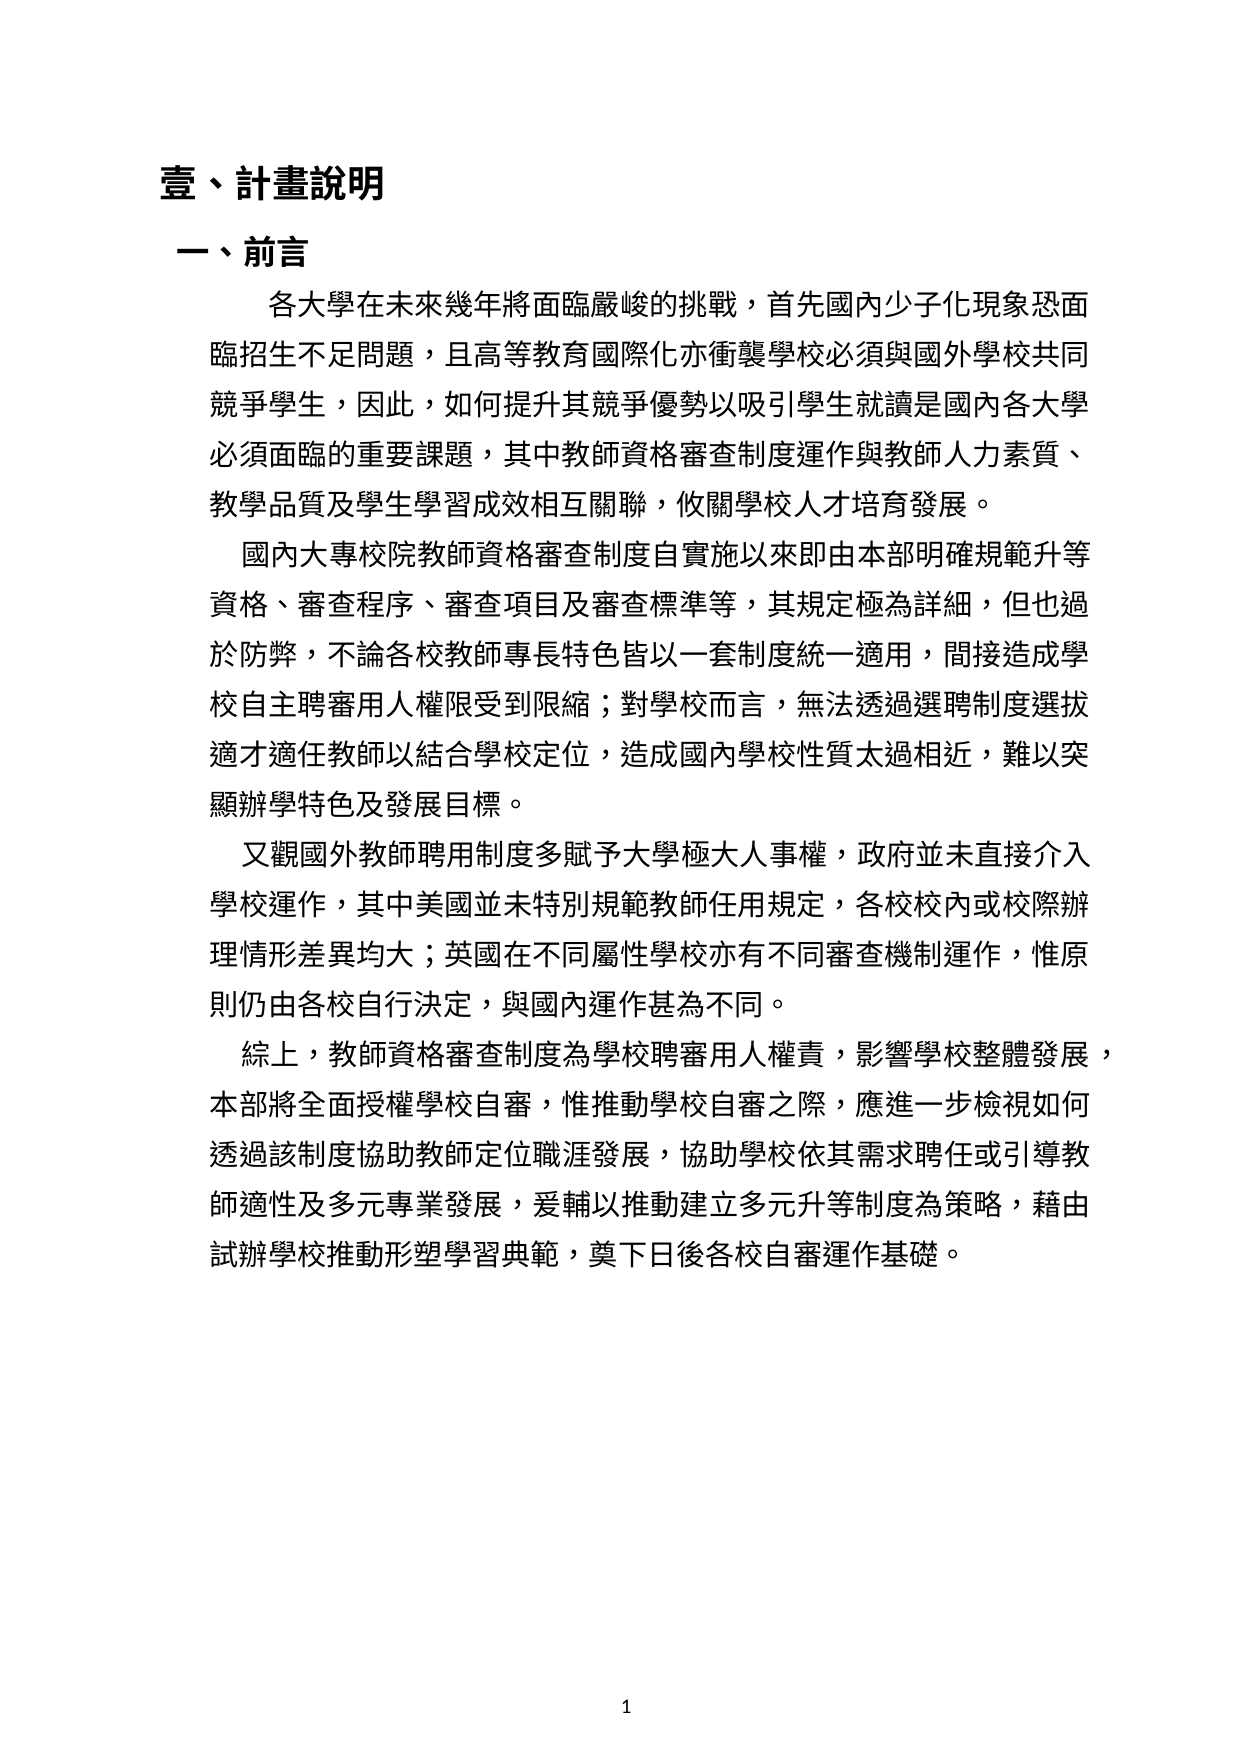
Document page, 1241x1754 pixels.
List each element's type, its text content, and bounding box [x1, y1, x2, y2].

text 一、前言 [159, 221, 1092, 275]
list 國內大專校院教師資格審查制度自實施以來即由本部明確規範升等資格、審查程序、審查項目及審查標準等，其規定極為詳細，但也過於防弊，不論各校教師專長特色皆以一套制度統一適用，間接造成學校自主聘審用人權限受到限縮；對學校而言，無法透過選聘制度選拔適才適任教師以結合學校定位，造成國內學校性質太過相近，難以突顯辦學特色及發展目標。 [209, 525, 1092, 825]
list 又觀國外教師聘用制度多賦予大學極大人事權，政府並未直接介入學校運作，其中美國並未特別規範教師任用規定，各校校內或校際辦理情形差異均大；英國在不同屬性學校亦有不同審查機制運作，惟原則仍由各校自行決定，與國內運作甚為不同。 [209, 825, 1092, 1025]
text 壹、計畫說明 [159, 154, 1092, 208]
list 各大學在未來幾年將面臨嚴峻的挑戰，首先國內少子化現象恐面臨招生不足問題，且高等教育國際化亦衝襲學校必須與國外學校共同競爭學生，因此，如何提升其競爭優勢以吸引學生就讀是國內各大學必須面臨的重要課題，其中教師資格審查制度運作與教師人力素質、教學品質及學生學習成效相互關聯，攸關學校人才培育發展。 [209, 275, 1092, 525]
list 綜上，教師資格審查制度為學校聘審用人權責，影響學校整體發展，本部將全面授權學校自審，惟推動學校自審之際，應進一步檢視如何透過該制度協助教師定位職涯發展，協助學校依其需求聘任或引導教師適性及多元專業發展，爰輔以推動建立多元升等制度為策略，藉由試辦學校推動形塑學習典範，奠下日後各校自審運作基礎。 [209, 1025, 1092, 1275]
